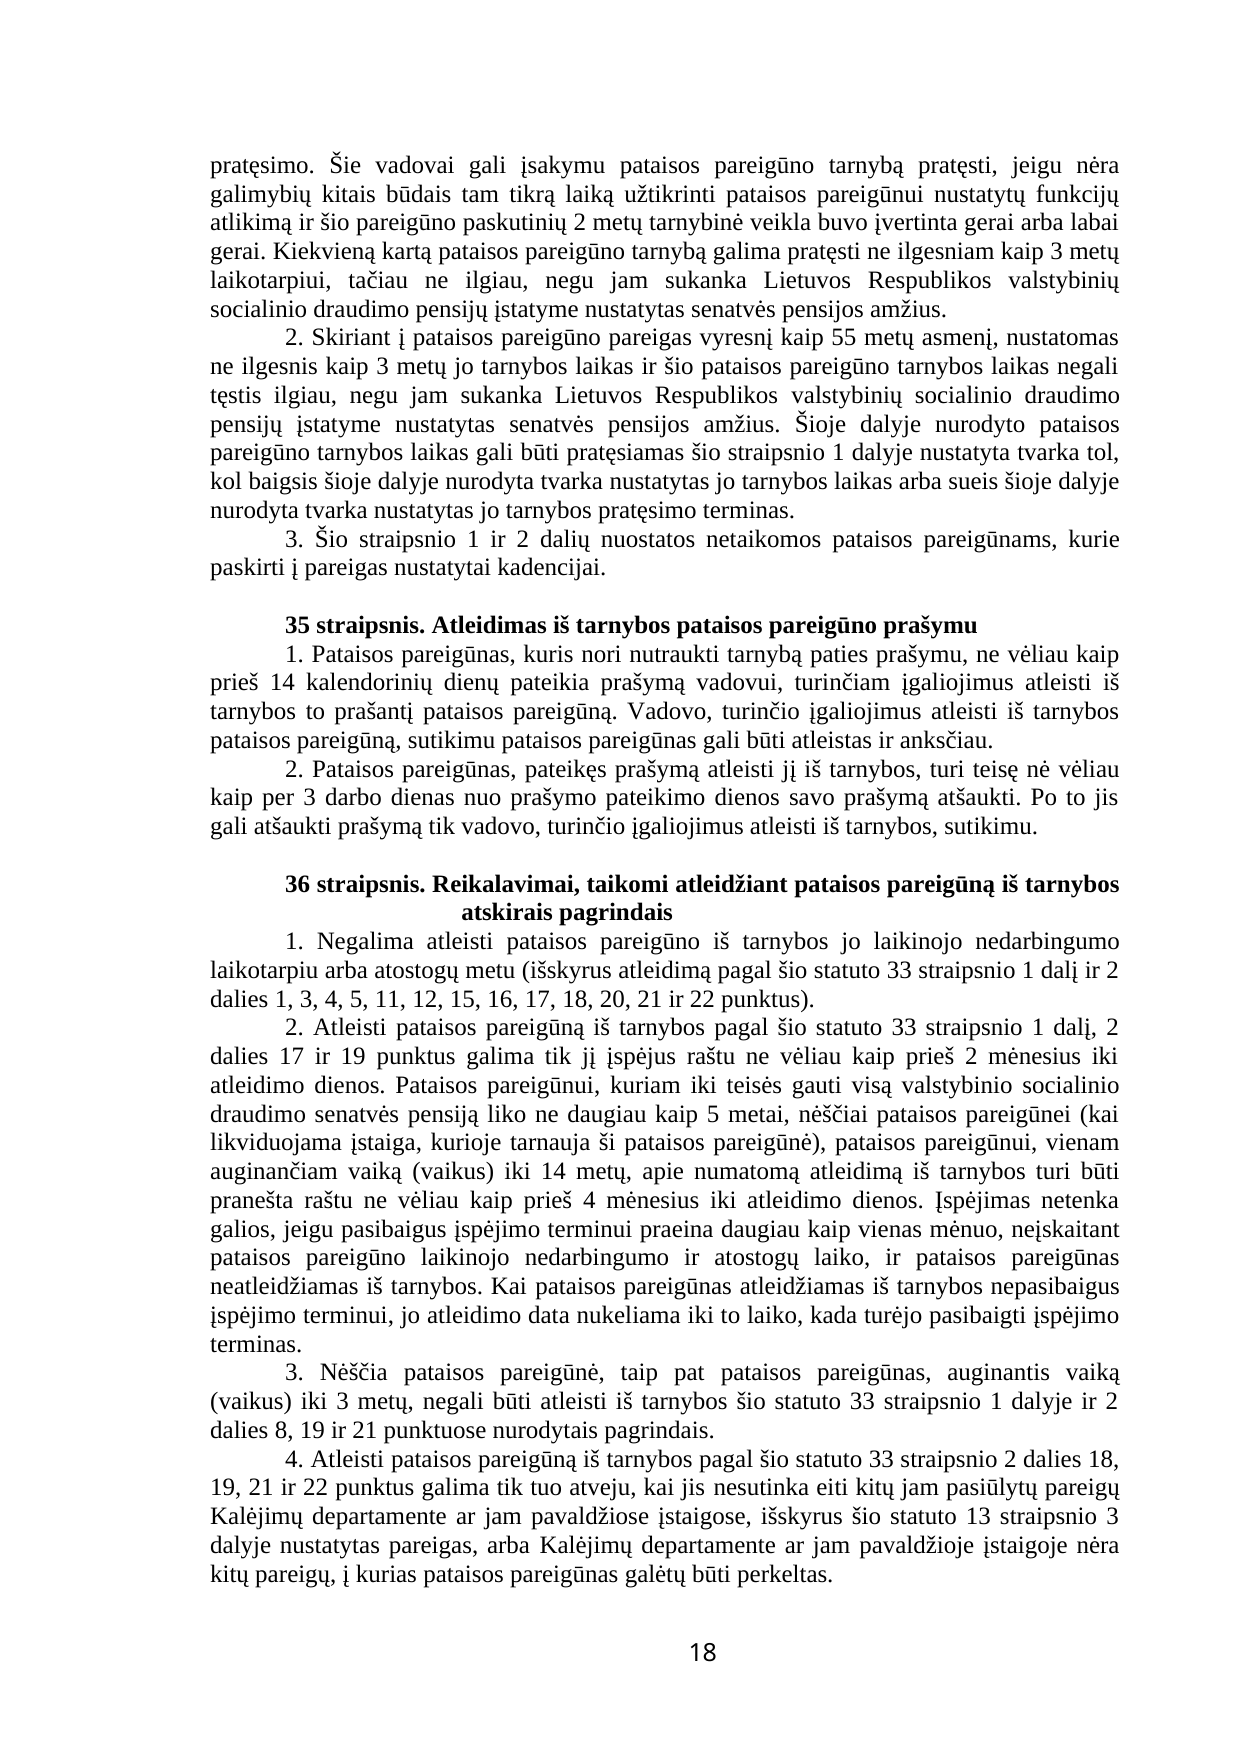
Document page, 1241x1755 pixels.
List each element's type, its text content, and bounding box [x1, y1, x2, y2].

text 2. Skiriant į pataisos pareigūno pareigas vyresnį kaip 55 metų asmenį, nustatomas ne ilgesnis kaip 3 metų jo tarnybos laikas ir šio pataisos pareigūno tarnybos laikas negali tęstis ilgiau, negu jam sukanka Lietuvos Respublikos valstybinių socialinio draudimo pensijų įstatyme nustatytas senatvės pensijos amžius. Šioje dalyje nurodyto pataisos pareigūno tarnybos laikas gali būti pratęsiamas šio straipsnio 1 dalyje nustatyta tvarka tol, kol baigsis šioje dalyje nurodyta tvarka nustatytas jo tarnybos laikas arba sueis šioje dalyje nurodyta tvarka nustatytas jo tarnybos pratęsimo terminas. [210, 322, 1120, 524]
text 2. Atleisti pataisos pareigūną iš tarnybos pagal šio statuto 33 straipsnio 1 dalį, 2 dalies 17 ir 19 punktus galima tik jį įspėjus raštu ne vėliau kaip prieš 2 mėnesius iki atleidimo dienos. Pataisos pareigūnui, kuriam iki teisės gauti visą valstybinio socialinio draudimo senatvės pensiją liko ne daugiau kaip 5 metai, nėščiai pataisos pareigūnei (kai likviduojama įstaiga, kurioje tarnauja ši pataisos pareigūnė), pataisos pareigūnui, vienam auginančiam vaiką (vaikus) iki 14 metų, apie numatomą atleidimą iš tarnybos turi būti pranešta raštu ne vėliau kaip prieš 4 mėnesius iki atleidimo dienos. Įspėjimas netenka galios, jeigu pasibaigus įspėjimo terminui praeina daugiau kaip vienas mėnuo, neįskaitant pataisos pareigūno laikinojo nedarbingumo ir atostogų laiko, ir pataisos pareigūnas neatleidžiamas iš tarnybos. Kai pataisos pareigūnas atleidžiamas iš tarnybos nepasibaigus įspėjimo terminui, jo atleidimo data nukeliama iki to laiko, kada turėjo pasibaigti įspėjimo terminas. [210, 1012, 1120, 1357]
text 36 straipsnis. Reikalavimai, taikomi atleidžiant pataisos pareigūną iš tarnybos atskirais pagrindais [285, 869, 1120, 926]
text 2. Pataisos pareigūnas, pateikęs prašymą atleisti jį iš tarnybos, turi teisę nė vėliau kaip per 3 darbo dienas nuo prašymo pateikimo dienos savo prašymą atšaukti. Po to jis gali atšaukti prašymą tik vadovo, turinčio įgaliojimus atleisti iš tarnybos, sutikimu. [210, 754, 1120, 840]
text 35 straipsnis. Atleidimas iš tarnybos pataisos pareigūno prašymu [210, 610, 1120, 639]
text 1. Pataisos pareigūnas, kuris nori nutraukti tarnybą paties prašymu, ne vėliau kaip prieš 14 kalendorinių dienų pateikia prašymą vadovui, turinčiam įgaliojimus atleisti iš tarnybos to prašantį pataisos pareigūną. Vadovo, turinčio įgaliojimus atleisti iš tarnybos pataisos pareigūną, sutikimu pataisos pareigūnas gali būti atleistas ir anksčiau. [210, 639, 1120, 754]
text 3. Nėščia pataisos pareigūnė, taip pat pataisos pareigūnas, auginantis vaiką (vaikus) iki 3 metų, negali būti atleisti iš tarnybos šio statuto 33 straipsnio 1 dalyje ir 2 dalies 8, 19 ir 21 punktuose nurodytais pagrindais. [210, 1357, 1120, 1444]
text 3. Šio straipsnio 1 ir 2 dalių nuostatos netaikomos pataisos pareigūnams, kurie paskirti į pareigas nustatytai kadencijai. [210, 524, 1120, 581]
text 1. Negalima atleisti pataisos pareigūno iš tarnybos jo laikinojo nedarbingumo laikotarpiu arba atostogų metu (išskyrus atleidimą pagal šio statuto 33 straipsnio 1 dalį ir 2 dalies 1, 3, 4, 5, 11, 12, 15, 16, 17, 18, 20, 21 ir 22 punktus). [210, 926, 1120, 1012]
text pratęsimo. Šie vadovai gali įsakymu pataisos pareigūno tarnybą pratęsti, jeigu nėra galimybių kitais būdais tam tikrą laiką užtikrinti pataisos pareigūnui nustatytų funkcijų atlikimą ir šio pareigūno paskutinių 2 metų tarnybinė veikla buvo įvertinta gerai arba labai gerai. Kiekvieną kartą pataisos pareigūno tarnybą galima pratęsti ne ilgesniam kaip 3 metų laikotarpiui, tačiau ne ilgiau, negu jam sukanka Lietuvos Respublikos valstybinių socialinio draudimo pensijų įstatyme nustatytas senatvės pensijos amžius. [210, 150, 1120, 322]
text 4. Atleisti pataisos pareigūną iš tarnybos pagal šio statuto 33 straipsnio 2 dalies 18, 19, 21 ir 22 punktus galima tik tuo atveju, kai jis nesutinka eiti kitų jam pasiūlytų pareigų Kalėjimų departamente ar jam pavaldžiose įstaigose, išskyrus šio statuto 13 straipsnio 3 dalyje nustatytas pareigas, arba Kalėjimų departamente ar jam pavaldžioje įstaigoje nėra kitų pareigų, į kurias pataisos pareigūnas galėtų būti perkeltas. [210, 1444, 1120, 1587]
